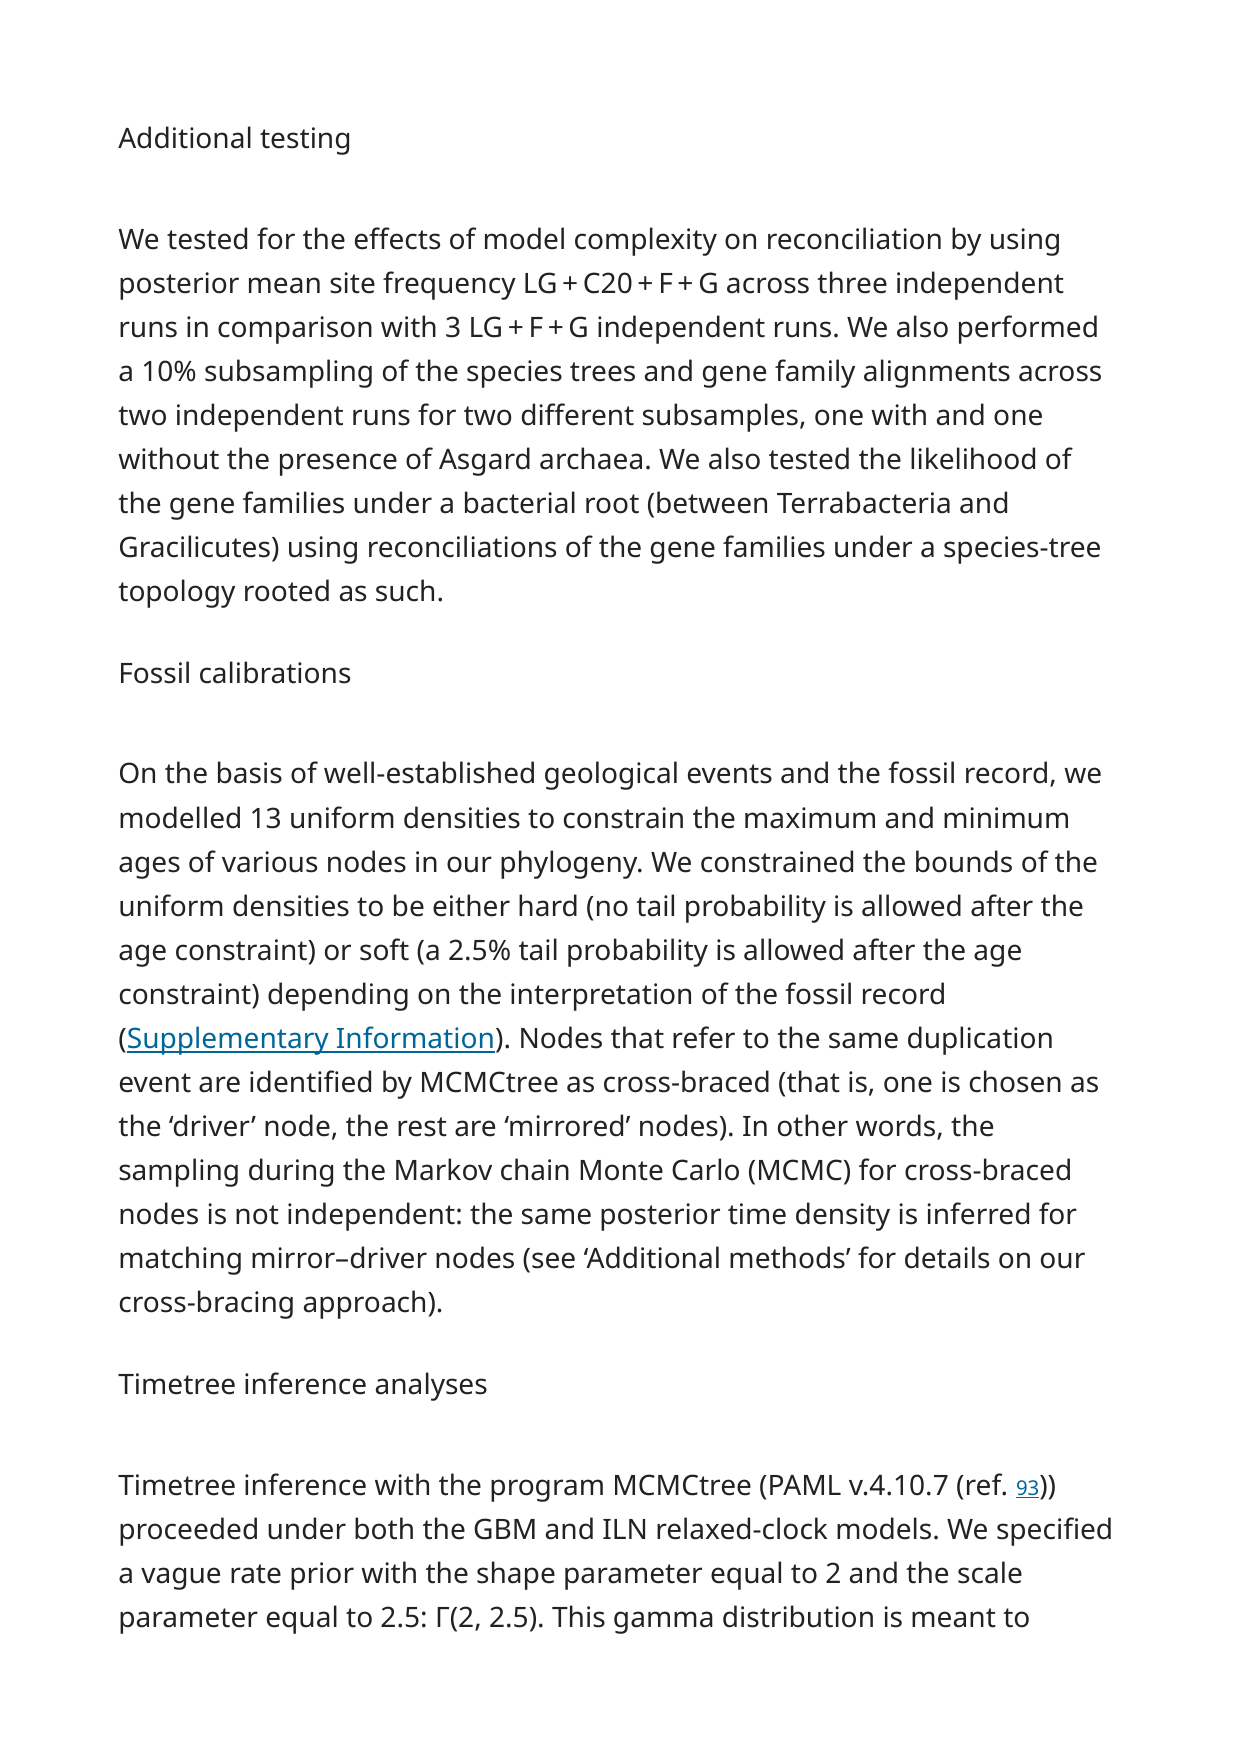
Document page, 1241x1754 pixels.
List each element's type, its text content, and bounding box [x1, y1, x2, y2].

text On the basis of well-established geological events and the fossil record, we modelled 13 uniform densities to constrain the maximum and minimum ages of various nodes in our phylogeny. We constrained the bounds of the uniform densities to be either hard (no tail probability is allowed after the age constraint) or soft (a 2.5% tail probability is allowed after the age constraint) depending on the interpretation of the fossil record (Supplementary Information). Nodes that refer to the same duplication event are identified by MCMCtree as cross-braced (that is, one is chosen as the ‘driver’ node, the rest are ‘mirrored’ nodes). In other words, the sampling during the Markov chain Monte Carlo (MCMC) for cross-braced nodes is not independent: the same posterior time density is inferred for matching mirror–driver nodes (see ‘Additional methods’ for details on our cross-bracing approach). [118, 754, 1122, 1321]
subtitle Timetree inference analyses [118, 1364, 1122, 1402]
subtitle Fossil calibrations [118, 653, 1122, 691]
text We tested for the effects of model complexity on reconciliation by using posterior mean site frequency LG + C20 + F + G across three independent runs in comparison with 3 LG + F + G independent runs. We also performed a 10% subsampling of the species trees and gene family alignments across two independent runs for two different subsamples, one with and one without the presence of Asgard archaea. We also tested the likelihood of the gene families under a bacterial root (between Terrabacteria and Gracilicutes) using reconciliations of the gene families under a species-tree topology rooted as such. [118, 219, 1122, 610]
text Timetree inference with the program MCMCtree (PAML v.4.10.7 (ref. 93)) proceeded under both the GBM and ILN relaxed-clock models. We specified a vague rate prior with the shape parameter equal to 2 and the scale parameter equal to 2.5: Γ(2, 2.5). This gamma distribution is meant to [118, 1465, 1122, 1636]
subtitle Additional testing [118, 118, 1122, 156]
